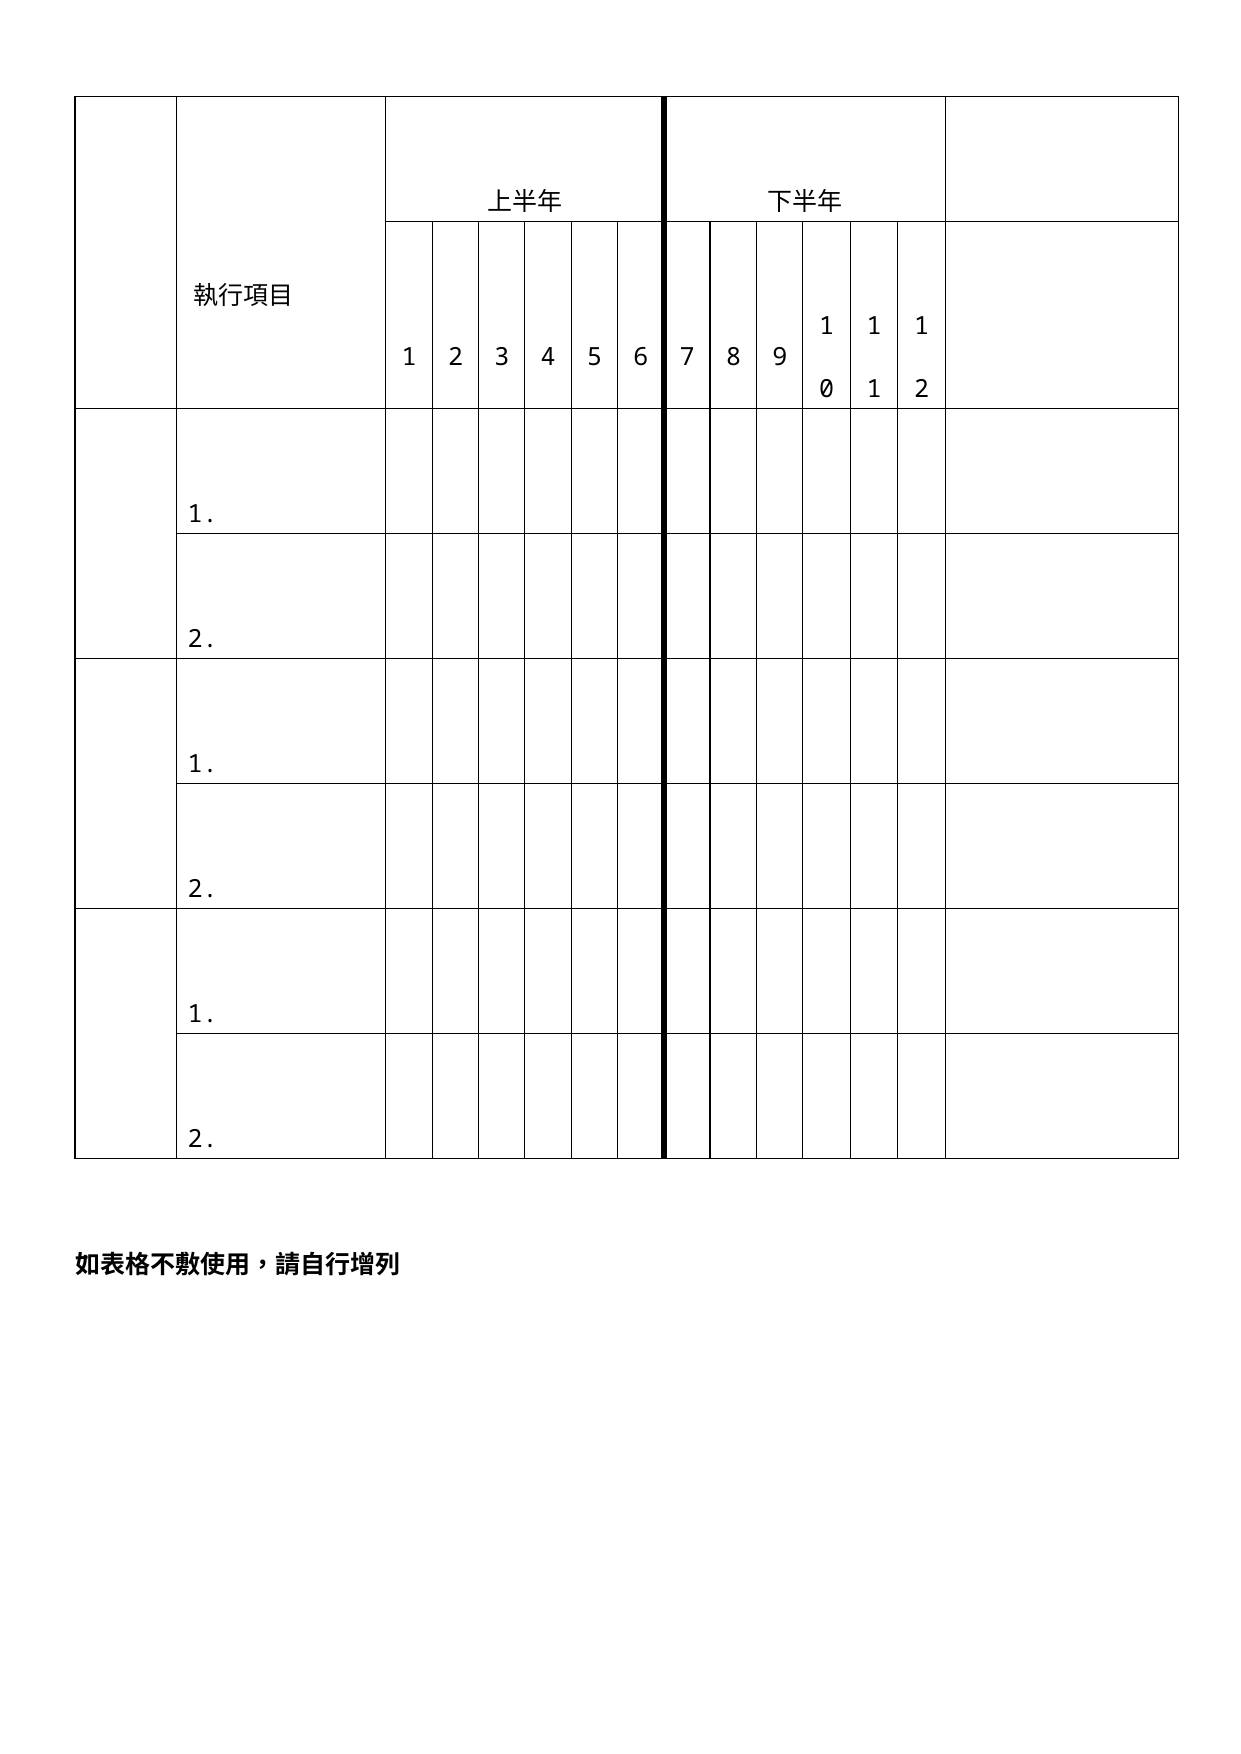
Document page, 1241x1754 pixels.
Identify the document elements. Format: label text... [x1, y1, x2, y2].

table_cell [711, 534, 756, 658]
table_cell [433, 784, 478, 908]
table_cell [757, 409, 802, 533]
table_cell [433, 659, 478, 783]
table_cell 3 [479, 222, 524, 408]
table_cell [572, 409, 617, 533]
table_cell [851, 659, 897, 783]
table_cell [803, 534, 850, 658]
table_cell [386, 1034, 432, 1158]
table_cell 1. [177, 409, 385, 533]
table_cell [711, 659, 756, 783]
table_cell 2 [433, 222, 478, 408]
table_cell [479, 1034, 524, 1158]
table_cell [479, 784, 524, 908]
table_cell 8 [711, 222, 756, 408]
table_cell [525, 409, 571, 533]
table_cell [898, 1034, 945, 1158]
table_cell 下半年 [667, 97, 945, 221]
table_cell [851, 784, 897, 908]
table_cell [572, 659, 617, 783]
table_cell [757, 909, 802, 1033]
table_cell 6 [618, 222, 661, 408]
table_cell [946, 784, 1178, 908]
table_cell [572, 1034, 617, 1158]
table_cell [386, 659, 432, 783]
table_cell [618, 784, 661, 908]
table_cell [946, 534, 1178, 658]
table_cell [898, 784, 945, 908]
table_cell [803, 1034, 850, 1158]
table_cell [711, 409, 756, 533]
table_cell [433, 409, 478, 533]
table_cell [76, 659, 176, 908]
table_cell [525, 534, 571, 658]
table_cell [618, 534, 661, 658]
table_cell [946, 409, 1178, 533]
table_cell 10 [803, 222, 850, 408]
table_cell 12 [898, 222, 945, 408]
table_cell [803, 784, 850, 908]
table_cell 9 [757, 222, 802, 408]
table_cell [386, 784, 432, 908]
table_cell [433, 909, 478, 1033]
table_cell [76, 97, 176, 408]
table_cell 11 [851, 222, 897, 408]
table_cell [711, 784, 756, 908]
table_cell [898, 534, 945, 658]
table_cell [667, 534, 709, 658]
table_cell [76, 409, 176, 658]
table_cell [946, 1034, 1178, 1158]
table_cell [757, 1034, 802, 1158]
table_cell [803, 909, 850, 1033]
table_cell [386, 534, 432, 658]
table_cell [525, 1034, 571, 1158]
table_cell [757, 534, 802, 658]
table_cell [711, 1034, 756, 1158]
table_cell [433, 1034, 478, 1158]
table_cell 1. [177, 659, 385, 783]
table_cell 1 [386, 222, 432, 408]
table_cell [386, 909, 432, 1033]
table_cell [479, 909, 524, 1033]
table_cell [572, 534, 617, 658]
table_cell [667, 784, 709, 908]
table_cell [667, 659, 709, 783]
table_cell [479, 409, 524, 533]
table_cell [803, 409, 850, 533]
table_cell [572, 909, 617, 1033]
table_cell [711, 909, 756, 1033]
table_cell [946, 909, 1178, 1033]
table_cell 7 [667, 222, 709, 408]
table_cell 2. [177, 1034, 385, 1158]
text 如表格不敷使用，請自行增列 [75, 1221, 1146, 1283]
table_cell [525, 909, 571, 1033]
table_cell [851, 409, 897, 533]
table_cell [898, 659, 945, 783]
table_cell 上半年 [386, 97, 661, 221]
table_cell [525, 784, 571, 908]
table_cell [946, 222, 1178, 408]
table_cell 1. [177, 909, 385, 1033]
table_cell [946, 659, 1178, 783]
table_cell 2. [177, 784, 385, 908]
table_cell [851, 909, 897, 1033]
table_cell [757, 659, 802, 783]
table_cell 2. [177, 534, 385, 658]
table_cell [618, 409, 661, 533]
table_cell [898, 409, 945, 533]
table_cell [757, 784, 802, 908]
table_cell 執行項目 [177, 97, 385, 408]
table_cell [618, 1034, 661, 1158]
table_cell [479, 534, 524, 658]
table_cell [667, 409, 709, 533]
table_cell [851, 534, 897, 658]
table_cell [386, 409, 432, 533]
table_cell [898, 909, 945, 1033]
table_cell [572, 784, 617, 908]
table_cell [851, 1034, 897, 1158]
table_cell 4 [525, 222, 571, 408]
table_cell [479, 659, 524, 783]
table_cell [803, 659, 850, 783]
table_cell [618, 909, 661, 1033]
table_cell 5 [572, 222, 617, 408]
table_cell [667, 909, 709, 1033]
table_cell [433, 534, 478, 658]
table_cell [76, 909, 176, 1158]
table_cell [667, 1034, 709, 1158]
table_cell [618, 659, 661, 783]
table_cell [525, 659, 571, 783]
table_cell [946, 97, 1178, 221]
